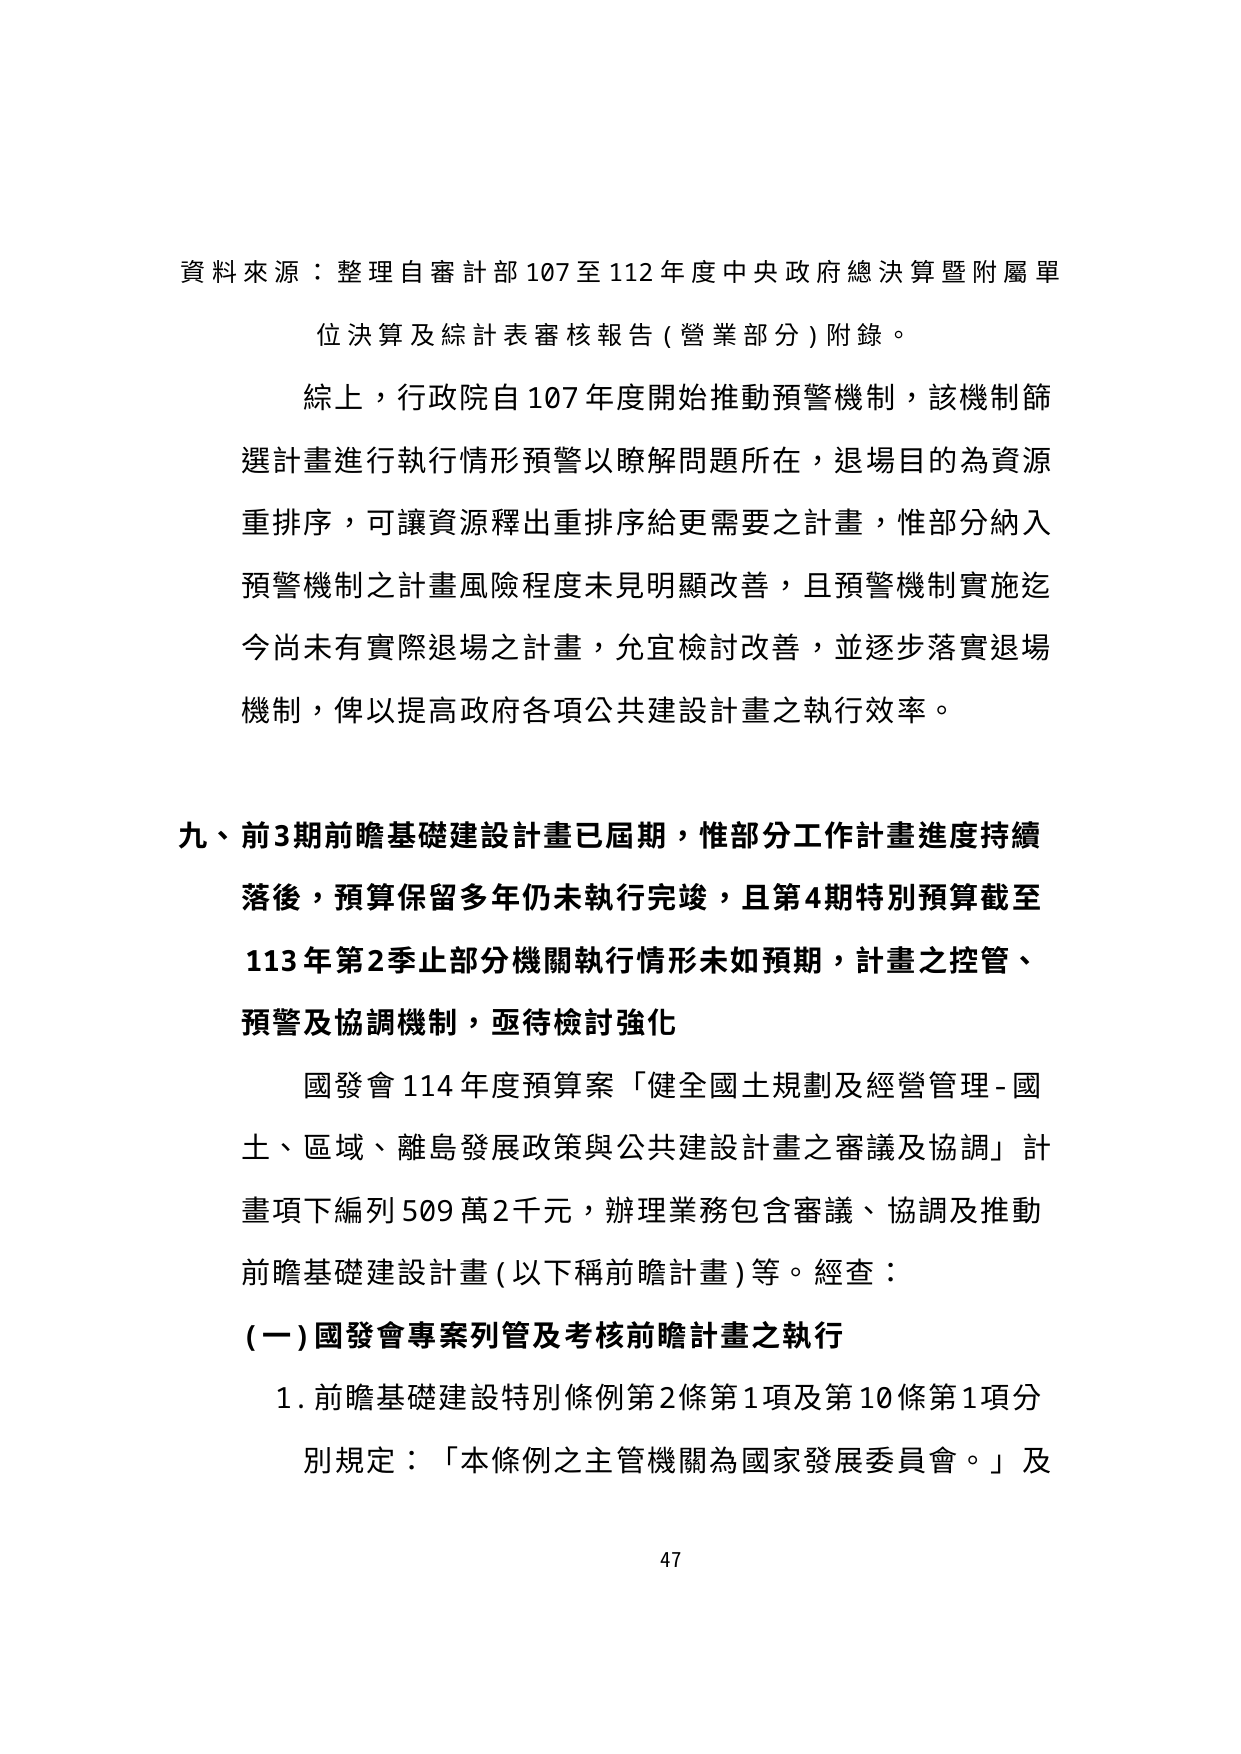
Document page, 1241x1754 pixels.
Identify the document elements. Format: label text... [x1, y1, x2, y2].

text (一)國發會專案列管及考核前瞻計畫之執行 [236, 1292, 1063, 1354]
text 資料來源：整理自審計部107至112年度中央政府總決算暨附屬單位決算及綜計表審核報告(營業部分)附錄。 [177, 229, 1063, 354]
text 綜上，行政院自107年度開始推動預警機制，該機制篩選計畫進行執行情形預警以瞭解問題所在，退場目的為資源重排序，可讓資源釋出重排序給更需要之計畫，惟部分納入預警機制之計畫風險程度未見明顯改善，且預警機制實施迄今尚未有實際退場之計畫，允宜檢討改善，並逐步落實退場機制，俾以提高政府各項公共建設計畫之執行效率。 [236, 354, 1063, 729]
text 1.前瞻基礎建設特別條例第2條第1項及第10條第1項分別規定：「本條例之主管機關為國家發展委員會。」及 [266, 1354, 1063, 1479]
text 九、前3期前瞻基礎建設計畫已屆期，惟部分工作計畫進度持續落後，預算保留多年仍未執行完竣，且第4期特別預算截至113年第2季止部分機關執行情形未如預期，計畫之控管、預警及協調機制，亟待檢討強化 [177, 792, 1063, 1042]
text 國發會114年度預算案「健全國土規劃及經營管理-國土、區域、離島發展政策與公共建設計畫之審議及協調」計畫項下編列509萬2千元，辦理業務包含審議、協調及推動前瞻基礎建設計畫(以下稱前瞻計畫)等。經查： [236, 1042, 1063, 1292]
